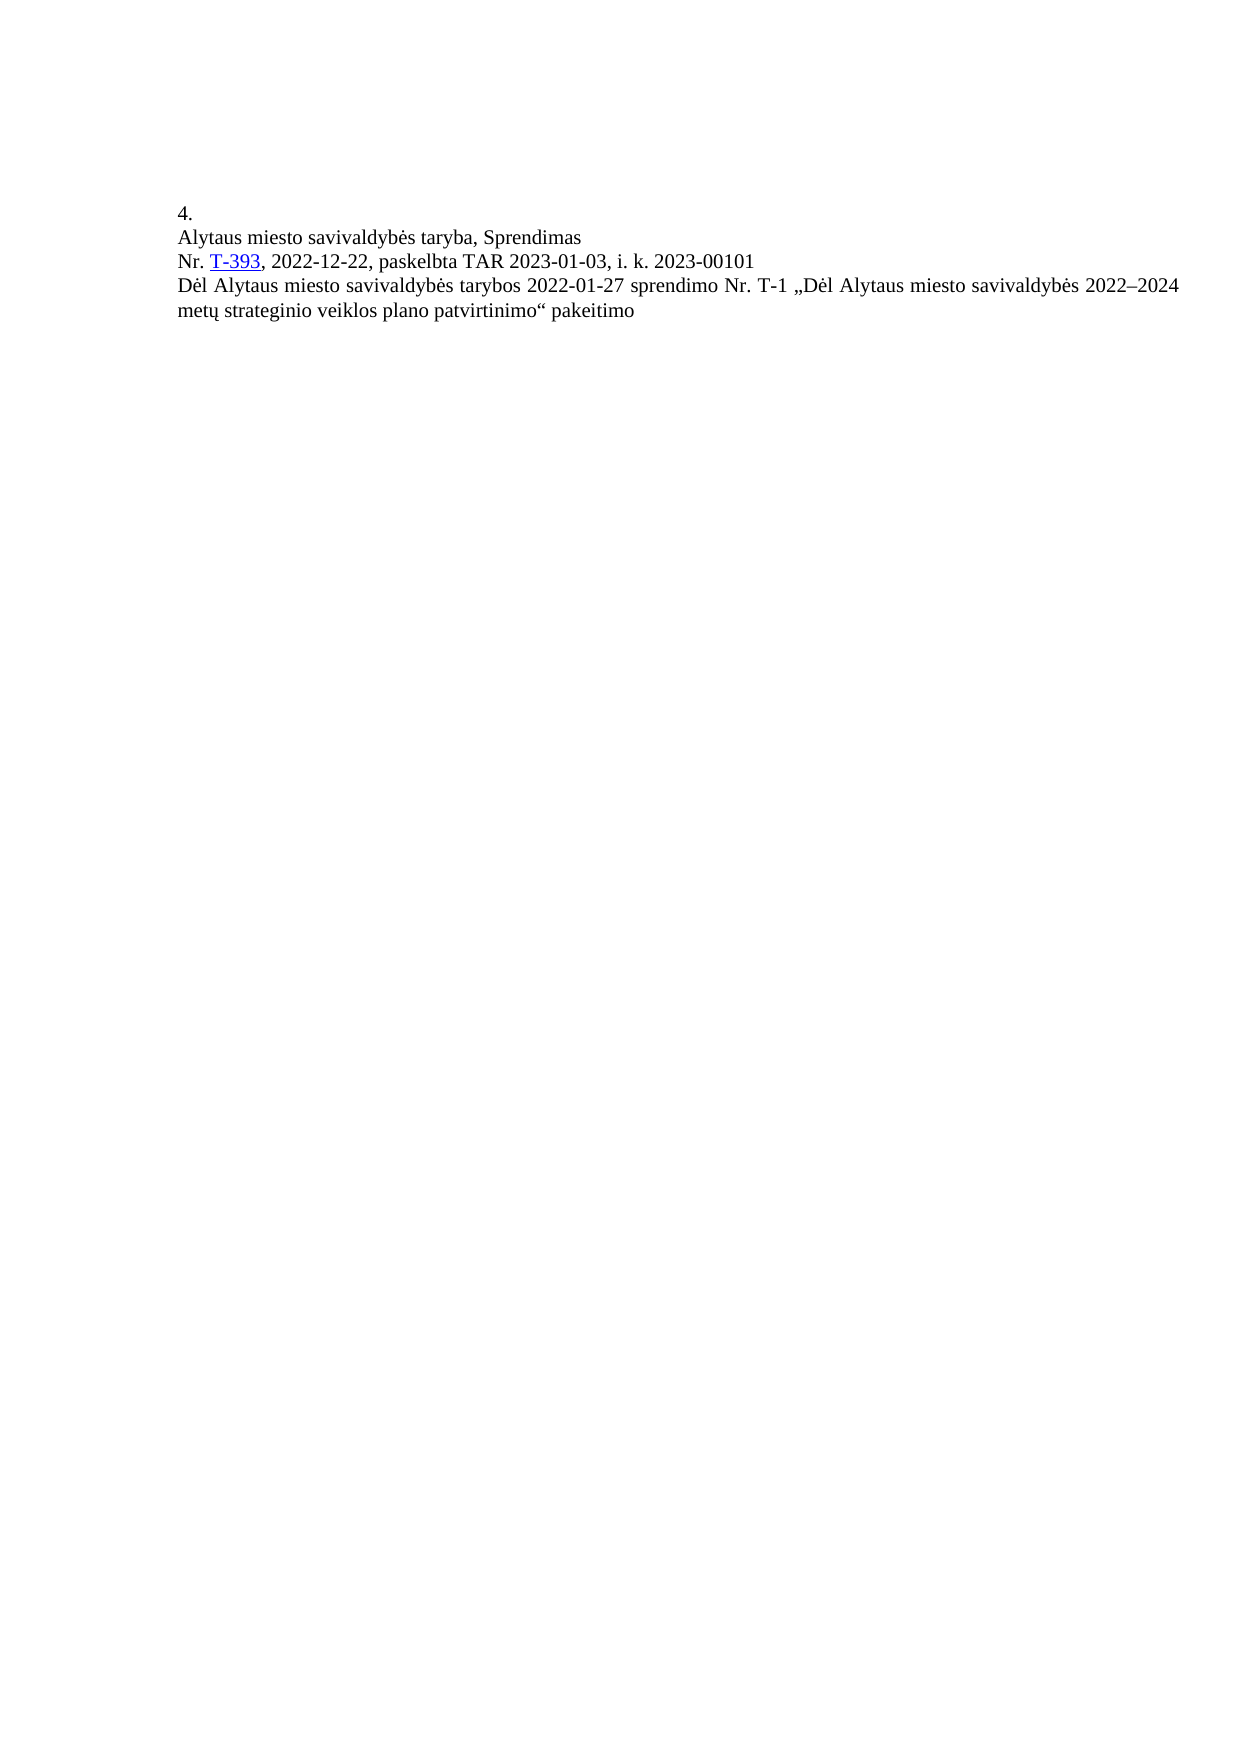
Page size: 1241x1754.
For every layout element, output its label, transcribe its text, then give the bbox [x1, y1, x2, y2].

text Alytaus miesto savivaldybės taryba, Sprendimas [177, 225, 1181, 249]
text 4. [177, 201, 1181, 225]
text Dėl Alytaus miesto savivaldybės tarybos 2022-01-27 sprendimo Nr. T-1 „Dėl Alytaus miesto savivaldybės 2022–2024 metų strateginio veiklos plano patvirtinimo“ pakeitimo [177, 273, 1181, 322]
text Nr. T-393, 2022-12-22, paskelbta TAR 2023-01-03, i. k. 2023-00101 [177, 249, 1181, 273]
